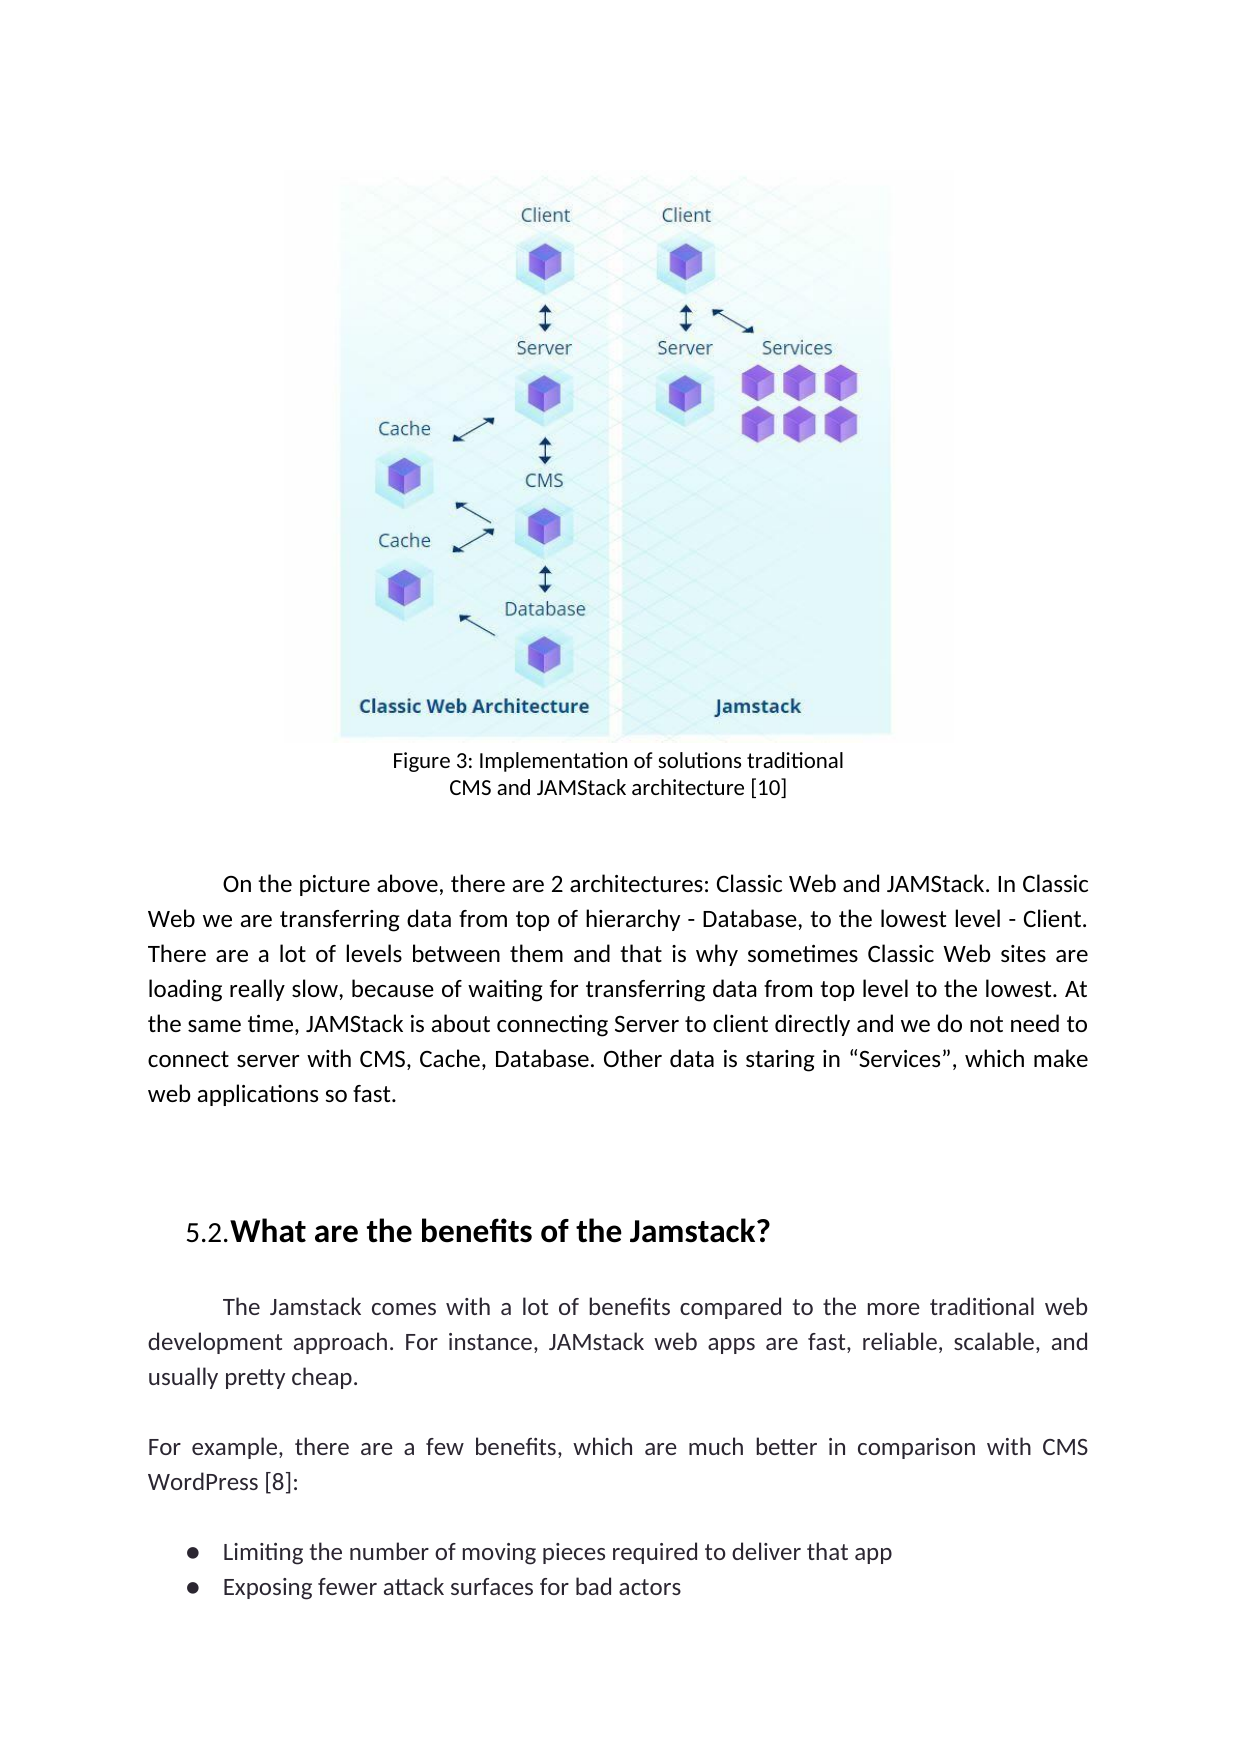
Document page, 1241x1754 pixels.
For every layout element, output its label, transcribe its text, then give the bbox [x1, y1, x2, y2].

list Exposing fewer attack surfaces for bad actors [185, 1571, 1090, 1601]
text The Jamstack comes with a lot of benefits compared to the more traditional web development approach. For instance, JAMstack web apps are fast, reliable, scalable, and usually pretty cheap. [148, 1291, 1090, 1391]
text For example, there are a few benefits, which are much better in comparison with CMS WordPress [8]: [148, 1431, 1090, 1496]
text On the picture above, there are 2 architectures: Classic Web and JAMStack. In Classic Web we are transferring data from top of hierarchy - Database, to the lowest level - Client. There are a lot of levels between them and that is why sometimes Classic Web sites are loading really slow, because of waiting for transferring data from top level to the lowest. At the same time, JAMStack is about connecting Server to client directly and we do not need to connect server with CMS, Cache, Database. Other data is staring in “Services”, which make web applications so fast. [148, 868, 1090, 1108]
subtitle What are the benefits of the Jamstack? [185, 1210, 1090, 1251]
picture [283, 170, 954, 743]
list Limiting the number of moving pieces required to deliver that app [185, 1536, 1090, 1566]
